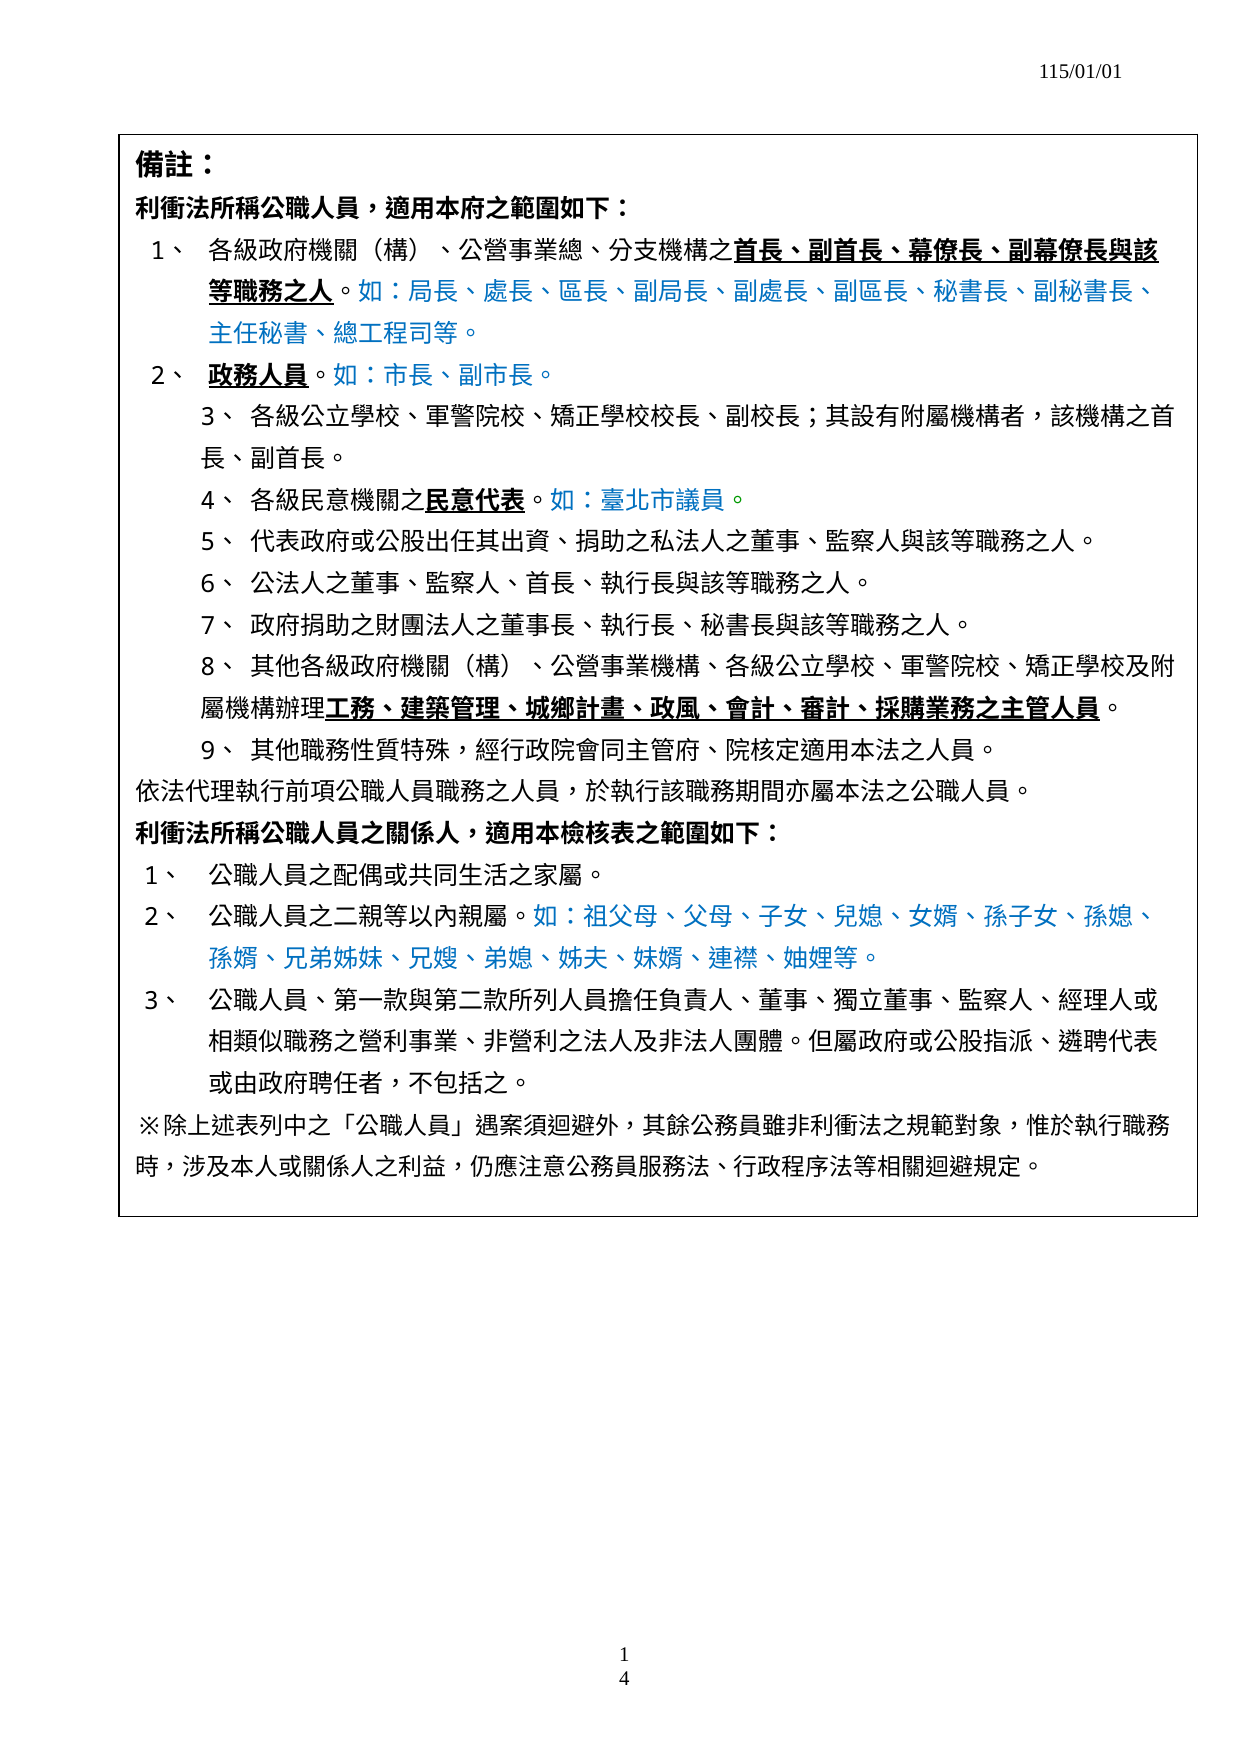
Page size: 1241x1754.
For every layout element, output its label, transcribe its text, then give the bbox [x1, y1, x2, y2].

list 代表政府或公股出任其出資、捐助之私法人之董事、監察人與該等職務之人。 [200, 517, 1182, 559]
list 其他職務性質特殊，經行政院會同主管府、院核定適用本法之人員。 [200, 726, 1182, 767]
text 利衝法所稱公職人員，適用本府之範圍如下： [135, 184, 1182, 226]
list 公法人之董事、監察人、首長、執行長與該等職務之人。 [200, 559, 1182, 601]
text 依法代理執行前項公職人員職務之人員，於執行該職務期間亦屬本法之公職人員。 [135, 767, 1182, 809]
list 各級民意機關之民意代表。如：臺北市議員。 [200, 476, 1182, 517]
list 各級公立學校、軍警院校、矯正學校校長、副校長；其設有附屬機構者，該機構之首長、副首長。 [200, 392, 1182, 476]
text 利衝法所稱公職人員之關係人，適用本檢核表之範圍如下： [135, 809, 1182, 851]
list 各級政府機關（構）、公營事業總、分支機構之首長、副首長、幕僚長、副幕僚長與該等職務之人。如：局長、處長、區長、副局長、副處長、副區長、秘書長、副秘書長、主任秘書、總工程司等。 [150, 226, 1182, 351]
list 其他各級政府機關（構）、公營事業機構、各級公立學校、軍警院校、矯正學校及附屬機構辦理工務、建築管理、城鄉計畫、政風、會計、審計、採購業務之主管人員。 [200, 642, 1182, 726]
list 政務人員。如：市長、副市長。 [150, 351, 1182, 392]
list 公職人員之配偶或共同生活之家屬。 [144, 851, 1182, 892]
text 備註： [135, 142, 1182, 184]
text ※除上述表列中之「公職人員」遇案須迴避外，其餘公務員雖非利衝法之規範對象，惟於執行職務時，涉及本人或關係人之利益，仍應注意公務員服務法、行政程序法等相關迴避規定。 [135, 1101, 1182, 1184]
list 公職人員之二親等以內親屬。如：祖父母、父母、子女、兒媳、女婿、孫子女、孫媳、孫婿、兄弟姊妹、兄嫂、弟媳、姊夫、妹婿、連襟、妯娌等。 [144, 892, 1182, 976]
list 公職人員、第一款與第二款所列人員擔任負責人、董事、獨立董事、監察人、經理人或相類似職務之營利事業、非營利之法人及非法人團體。但屬政府或公股指派、遴聘代表或由政府聘任者，不包括之。 [144, 976, 1182, 1101]
list 政府捐助之財團法人之董事長、執行長、秘書長與該等職務之人。 [200, 601, 1182, 642]
